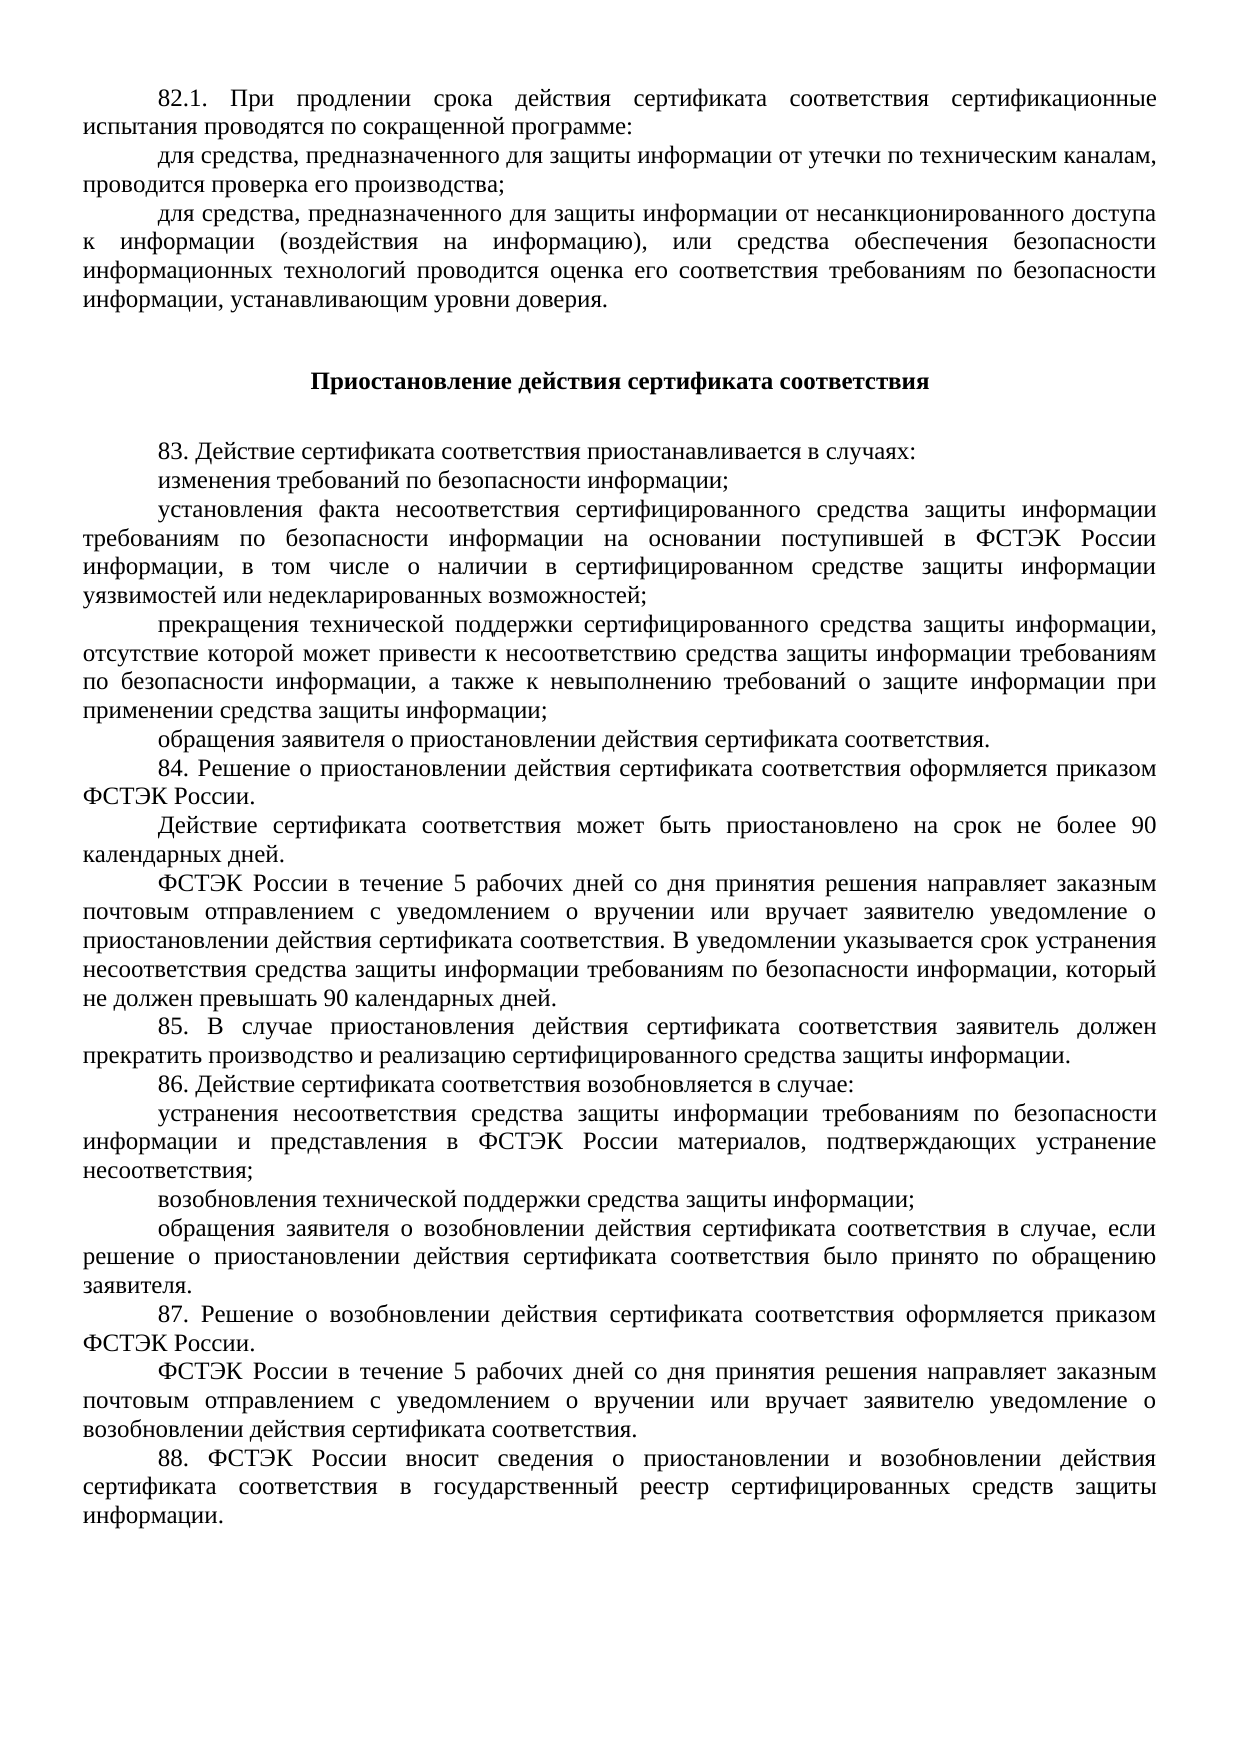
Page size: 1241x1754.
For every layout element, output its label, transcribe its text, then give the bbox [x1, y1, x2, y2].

text 86. Действие сертификата соответствия возобновляется в случае: [83, 1069, 1157, 1098]
text ФСТЭК России в течение 5 рабочих дней со дня принятия решения направляет заказным почтовым отправлением с уведомлением о вручении или вручает заявителю уведомление о приостановлении действия сертификата соответствия. В уведомлении указывается срок устранения несоответствия средства защиты информации требованиям по безопасности информации, который не должен превышать 90 календарных дней. [83, 868, 1157, 1011]
text 87. Решение о возобновлении действия сертификата соответствия оформляется приказом ФСТЭК России. [83, 1299, 1157, 1356]
text прекращения технической поддержки сертифицированного средства защиты информации, отсутствие которой может привести к несоответствию средства защиты информации требованиям по безопасности информации, а также к невыполнению требований о защите информации при применении средства защиты информации; [83, 609, 1157, 724]
text устранения несоответствия средства защиты информации требованиям по безопасности информации и представления в ФСТЭК России материалов, подтверждающих устранение несоответствия; [83, 1098, 1157, 1184]
text установления факта несоответствия сертифицированного средства защиты информации требованиям по безопасности информации на основании поступившей в ФСТЭК России информации, в том числе о наличии в сертифицированном средстве защиты информации уязвимостей или недекларированных возможностей; [83, 494, 1157, 609]
text обращения заявителя о приостановлении действия сертификата соответствия. [83, 724, 1157, 753]
subtitle Приостановление действия сертификата соответствия [83, 366, 1157, 395]
text 88. ФСТЭК России вносит сведения о приостановлении и возобновлении действия сертификата соответствия в государственный реестр сертифицированных средств защиты информации. [83, 1443, 1157, 1529]
text изменения требований по безопасности информации; [83, 465, 1157, 494]
text 85. В случае приостановления действия сертификата соответствия заявитель должен прекратить производство и реализацию сертифицированного средства защиты информации. [83, 1011, 1157, 1069]
text Действие сертификата соответствия может быть приостановлено на срок не более 90 календарных дней. [83, 810, 1157, 868]
text 83. Действие сертификата соответствия приостанавливается в случаях: [83, 436, 1157, 465]
text для средства, предназначенного для защиты информации от утечки по техническим каналам, проводится проверка его производства; [83, 140, 1157, 198]
text обращения заявителя о возобновлении действия сертификата соответствия в случае, если решение о приостановлении действия сертификата соответствия было принято по обращению заявителя. [83, 1213, 1157, 1299]
text 84. Решение о приостановлении действия сертификата соответствия оформляется приказом ФСТЭК России. [83, 753, 1157, 810]
text возобновления технической поддержки средства защиты информации; [83, 1184, 1157, 1213]
text для средства, предназначенного для защиты информации от несанкционированного доступа к информации (воздействия на информацию), или средства обеспечения безопасности информационных технологий проводится оценка его соответствия требованиям по безопасности информации, устанавливающим уровни доверия. [83, 198, 1157, 313]
text 82.1. При продлении срока действия сертификата соответствия сертификационные испытания проводятся по сокращенной программе: [83, 83, 1157, 140]
text ФСТЭК России в течение 5 рабочих дней со дня принятия решения направляет заказным почтовым отправлением с уведомлением о вручении или вручает заявителю уведомление о возобновлении действия сертификата соответствия. [83, 1356, 1157, 1443]
